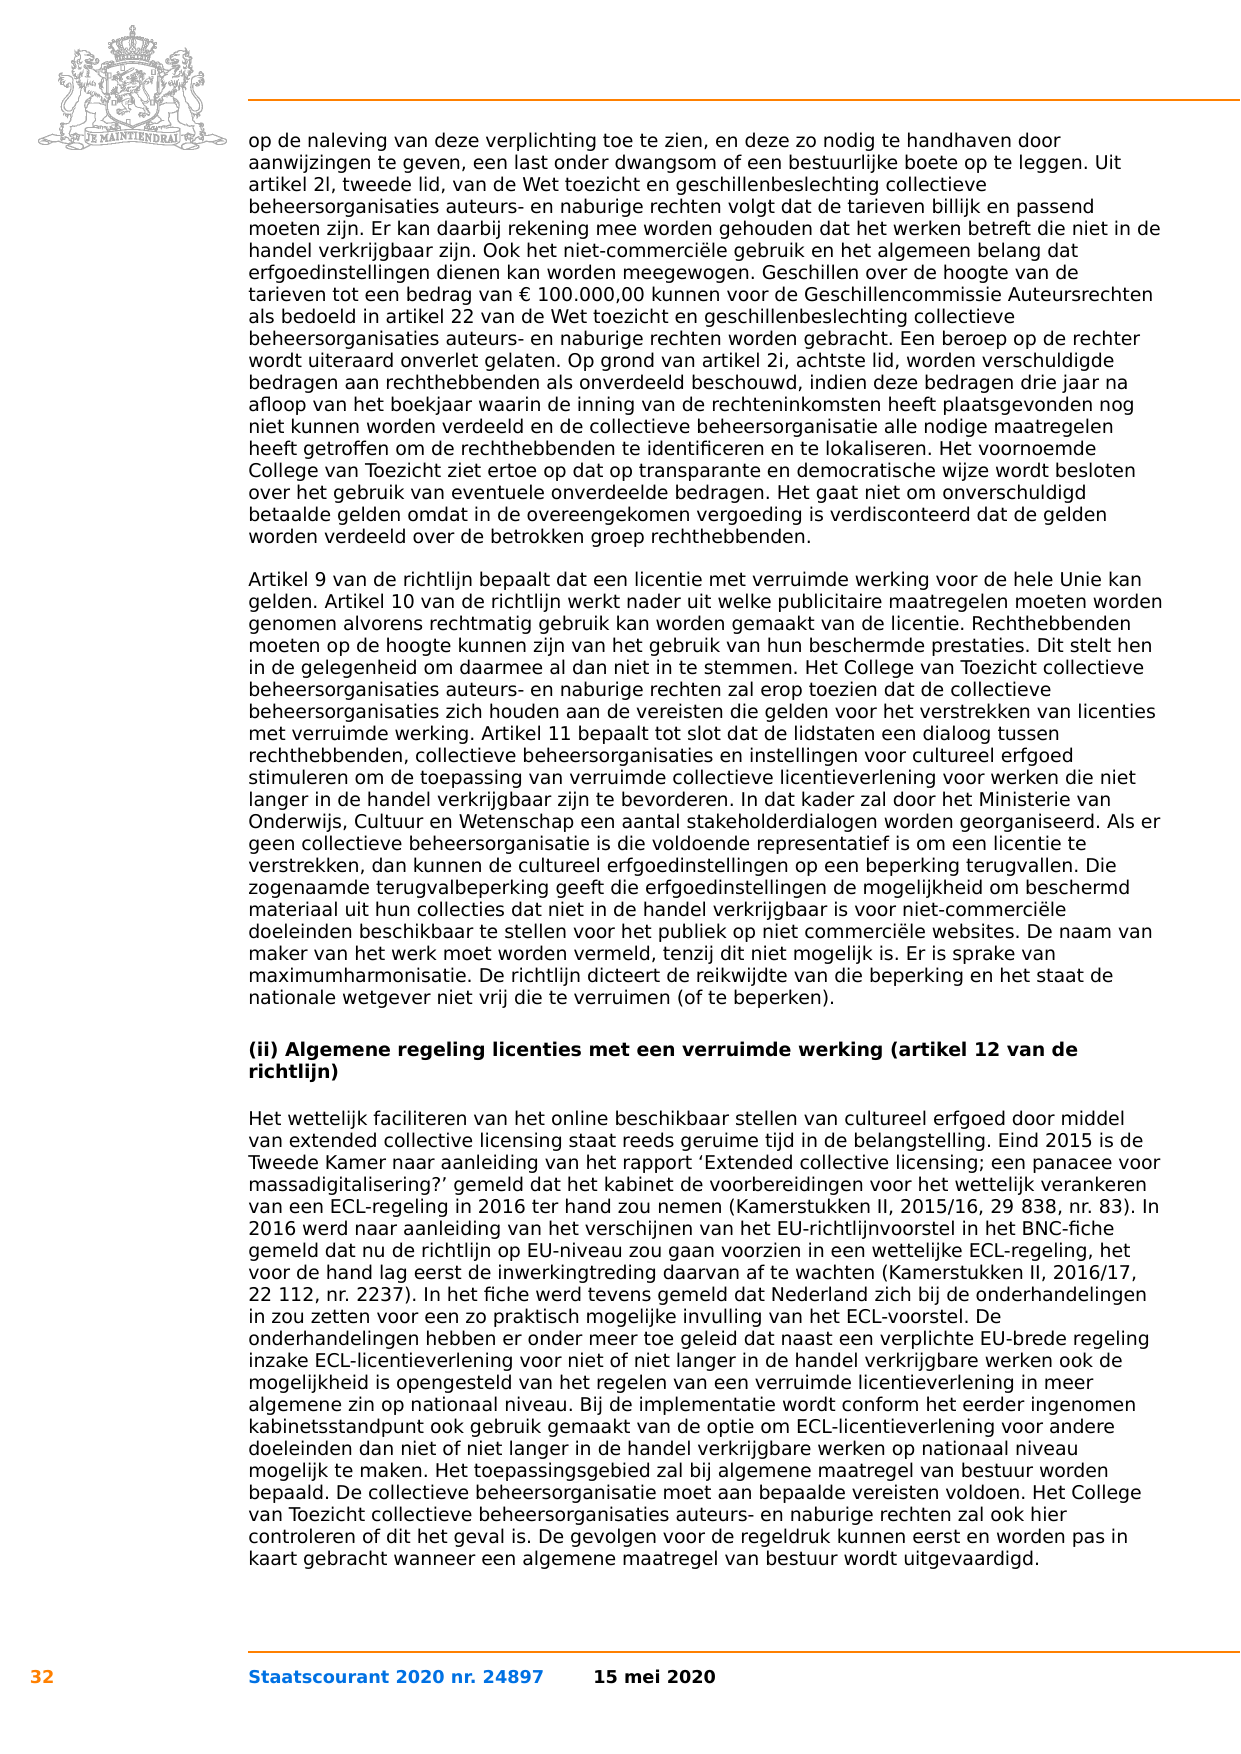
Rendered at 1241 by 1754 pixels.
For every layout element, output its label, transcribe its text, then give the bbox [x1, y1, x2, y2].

picture [38, 25, 227, 150]
subtitle (ii) Algemene regeling licenties met een verruimde werking (artikel 12 van de richtlijn) [248, 1039, 1163, 1083]
text op de naleving van deze verplichting toe te zien, en deze zo nodig te handhaven door aanwijzingen te geven, een last onder dwangsom of een bestuurlijke boete op te leggen. Uit artikel 2l, tweede lid, van de Wet toezicht en geschillenbeslechting collectieve beheersorganisaties auteurs- en naburige rechten volgt dat de tarieven billijk en passend moeten zijn. Er kan daarbij rekening mee worden gehouden dat het werken betreft die niet in de handel verkrijgbaar zijn. Ook het niet-commerciële gebruik en het algemeen belang dat erfgoedinstellingen dienen kan worden meegewogen. Geschillen over de hoogte van de tarieven tot een bedrag van € 100.000,00 kunnen voor de Geschillencommissie Auteursrechten als bedoeld in artikel 22 van de Wet toezicht en geschillenbeslechting collectieve beheersorganisaties auteurs- en naburige rechten worden gebracht. Een beroep op de rechter wordt uiteraard onverlet gelaten. Op grond van artikel 2i, achtste lid, worden verschuldigde bedragen aan rechthebbenden als onverdeeld beschouwd, indien deze bedragen drie jaar na afloop van het boekjaar waarin de inning van de rechteninkomsten heeft plaatsgevonden nog niet kunnen worden verdeeld en de collectieve beheersorganisatie alle nodige maatregelen heeft getroffen om de rechthebbenden te identificeren en te lokaliseren. Het voornoemde College van Toezicht ziet ertoe op dat op transparante en democratische wijze wordt besloten over het gebruik van eventuele onverdeelde bedragen. Het gaat niet om onverschuldigd betaalde gelden omdat in de overeengekomen vergoeding is verdisconteerd dat de gelden worden verdeeld over de betrokken groep rechthebbenden. [248, 130, 1163, 547]
text Artikel 9 van de richtlijn bepaalt dat een licentie met verruimde werking voor de hele Unie kan gelden. Artikel 10 van de richtlijn werkt nader uit welke publicitaire maatregelen moeten worden genomen alvorens rechtmatig gebruik kan worden gemaakt van de licentie. Rechthebbenden moeten op de hoogte kunnen zijn van het gebruik van hun beschermde prestaties. Dit stelt hen in de gelegenheid om daarmee al dan niet in te stemmen. Het College van Toezicht collectieve beheersorganisaties auteurs- en naburige rechten zal erop toezien dat de collectieve beheersorganisaties zich houden aan de vereisten die gelden voor het verstrekken van licenties met verruimde werking. Artikel 11 bepaalt tot slot dat de lidstaten een dialoog tussen rechthebbenden, collectieve beheersorganisaties en instellingen voor cultureel erfgoed stimuleren om de toepassing van verruimde collectieve licentieverlening voor werken die niet langer in de handel verkrijgbaar zijn te bevorderen. In dat kader zal door het Ministerie van Onderwijs, Cultuur en Wetenschap een aantal stakeholderdialogen worden georganiseerd. Als er geen collectieve beheersorganisatie is die voldoende representatief is om een licentie te verstrekken, dan kunnen de cultureel erfgoedinstellingen op een beperking terugvallen. Die zogenaamde terugvalbeperking geeft die erfgoedinstellingen de mogelijkheid om beschermd materiaal uit hun collecties dat niet in de handel verkrijgbaar is voor niet-commerciële doeleinden beschikbaar te stellen voor het publiek op niet commerciële websites. De naam van maker van het werk moet worden vermeld, tenzij dit niet mogelijk is. Er is sprake van maximumharmonisatie. De richtlijn dicteert de reikwijdte van die beperking en het staat de nationale wetgever niet vrij die te verruimen (of te beperken). [248, 569, 1163, 1009]
text Het wettelijk faciliteren van het online beschikbaar stellen van cultureel erfgoed door middel van extended collective licensing staat reeds geruime tijd in de belangstelling. Eind 2015 is de Tweede Kamer naar aanleiding van het rapport ‘Extended collective licensing; een panacee voor massadigitalisering?’ gemeld dat het kabinet de voorbereidingen voor het wettelijk verankeren van een ECL-regeling in 2016 ter hand zou nemen (Kamerstukken II, 2015/16, 29 838, nr. 83). In 2016 werd naar aanleiding van het verschijnen van het EU-richtlijnvoorstel in het BNC-fiche gemeld dat nu de richtlijn op EU-niveau zou gaan voorzien in een wettelijke ECL-regeling, het voor de hand lag eerst de inwerkingtreding daarvan af te wachten (Kamerstukken II, 2016/17, 22 112, nr. 2237). In het fiche werd tevens gemeld dat Nederland zich bij de onderhandelingen in zou zetten voor een zo praktisch mogelijke invulling van het ECL-voorstel. De onderhandelingen hebben er onder meer toe geleid dat naast een verplichte EU-brede regeling inzake ECL-licentieverlening voor niet of niet langer in de handel verkrijgbare werken ook de mogelijkheid is opengesteld van het regelen van een verruimde licentieverlening in meer algemene zin op nationaal niveau. Bij de implementatie wordt conform het eerder ingenomen kabinetsstandpunt ook gebruik gemaakt van de optie om ECL-licentieverlening voor andere doeleinden dan niet of niet langer in de handel verkrijgbare werken op nationaal niveau mogelijk te maken. Het toepassingsgebied zal bij algemene maatregel van bestuur worden bepaald. De collectieve beheersorganisatie moet aan bepaalde vereisten voldoen. Het College van Toezicht collectieve beheersorganisaties auteurs- en naburige rechten zal ook hier controleren of dit het geval is. De gevolgen voor de regeldruk kunnen eerst en worden pas in kaart gebracht wanneer een algemene maatregel van bestuur wordt uitgevaardigd. [248, 1108, 1163, 1569]
